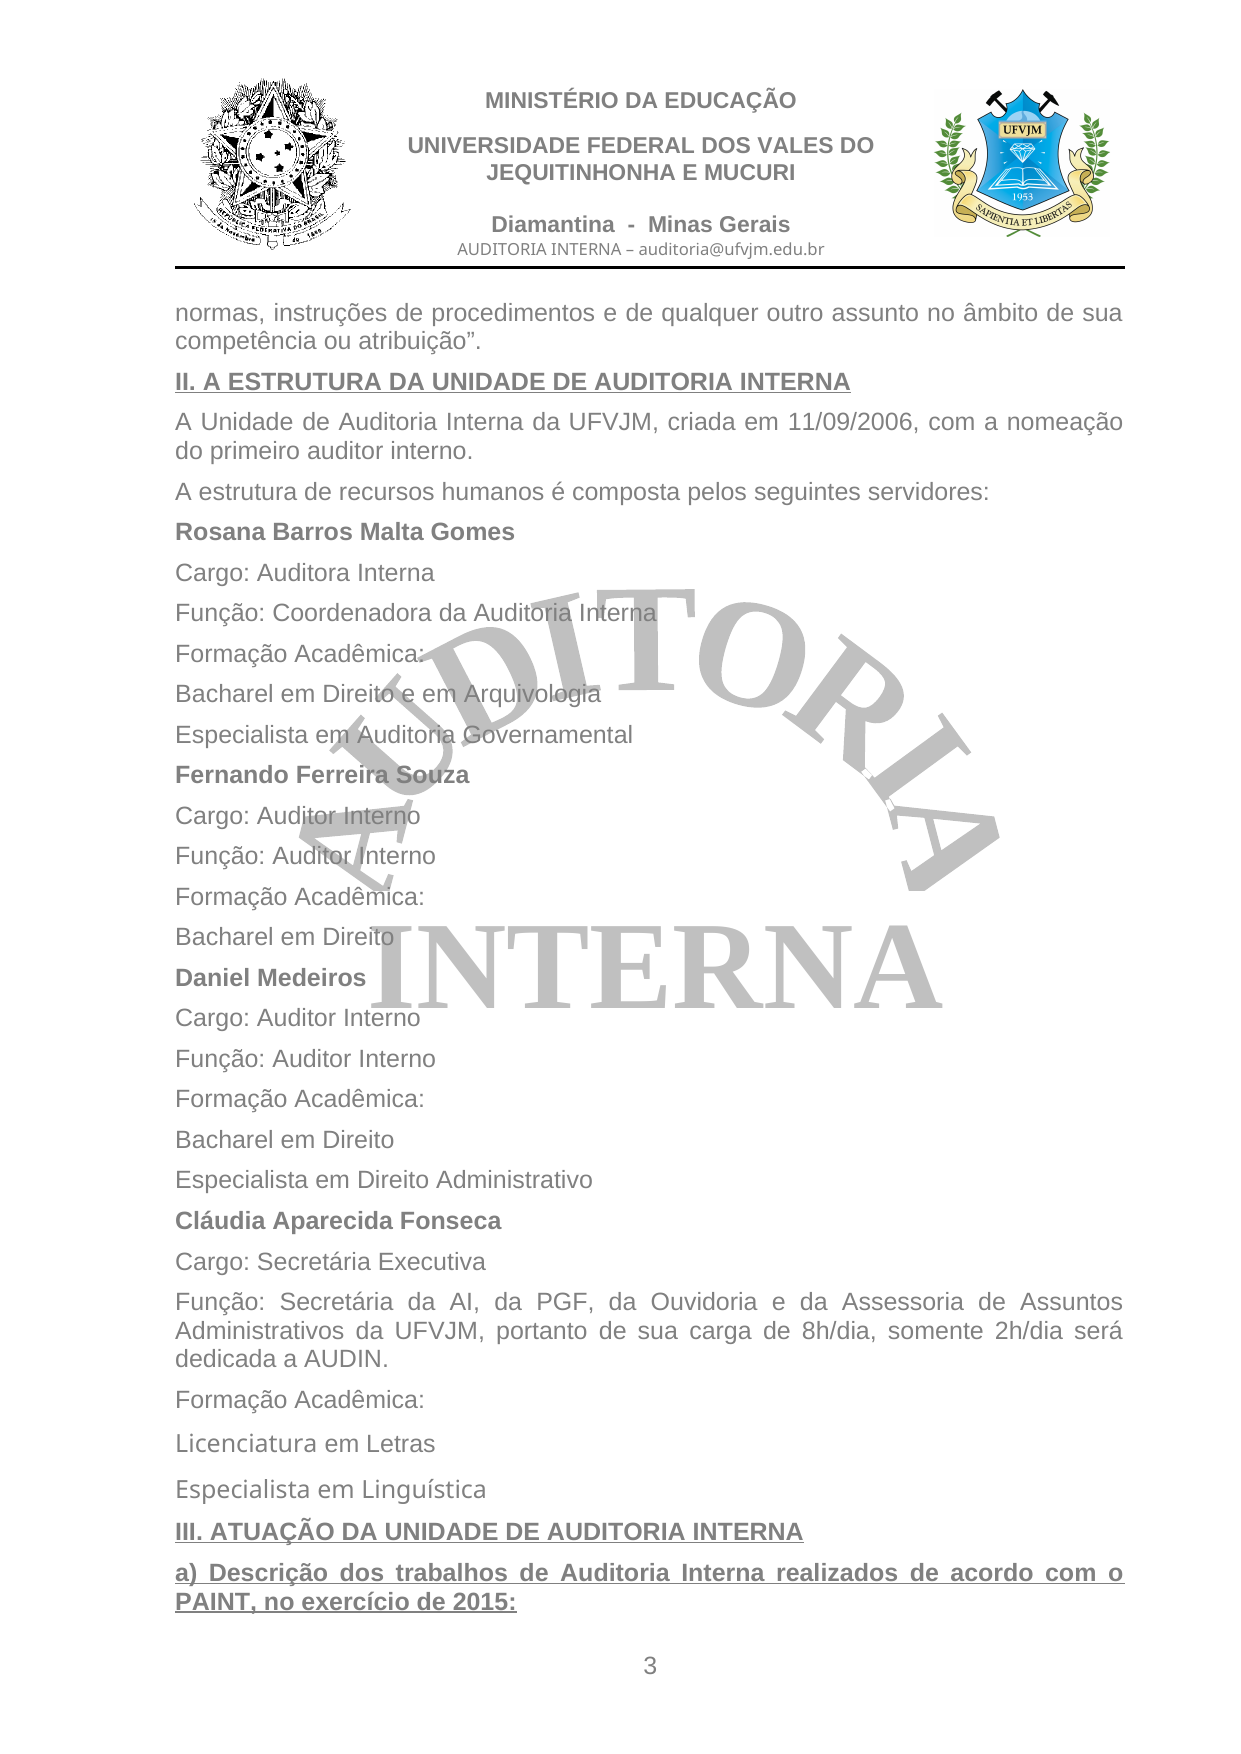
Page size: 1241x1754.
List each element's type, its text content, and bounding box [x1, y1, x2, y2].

text Cargo: Auditor Interno [175, 1003, 312, 1032]
text Função: Auditor Interno [175, 841, 342, 870]
text [850, 639, 1125, 667]
text Fernando Ferreira Souza [865, 760, 897, 777]
text A Unidade de Auditoria Interna da UFVJM, criada em 11/09/2006, com a nomeação do primeiro auditor interno. [175, 407, 1125, 465]
text Função: Auditor Interno [361, 841, 933, 870]
text Cargo: Auditor Interno [934, 819, 978, 829]
text [658, 639, 702, 667]
text Especialista em Auditoria Governamental [175, 720, 355, 748]
text Cláudia Aparecida Fonseca [175, 1206, 1125, 1235]
text Especialista em Auditoria Governamental [866, 720, 943, 748]
text Especialista em Auditoria Governamental [359, 720, 442, 748]
text Cargo: Secretária Executiva [175, 1246, 1125, 1275]
text Especialista em Auditoria Governamental [464, 720, 845, 748]
text a) Descrição dos trabalhos de Auditoria Interna realizados de acordo com o [175, 1558, 1125, 1583]
text Fernando Ferreira Souza [175, 760, 389, 789]
text Fernando Ferreira Souza [394, 760, 440, 774]
text Bacharel em Direito e em Arquivologia [899, 679, 1125, 708]
text Especialista em Linguística [175, 1471, 1125, 1505]
text Cargo: Auditor Interno [998, 1003, 1125, 1032]
text Licenciatura em Letras [175, 1426, 1125, 1459]
text Formação Acadêmica: [175, 1084, 1125, 1113]
text [454, 641, 506, 667]
text Bacharel em Direito e em Arquivologia [530, 679, 748, 708]
text Formação Acadêmica: [175, 882, 372, 911]
text normas, instruções de procedimentos e de qualquer outro assunto no âmbito de sua competência ou atribuição”. [175, 297, 1125, 355]
text Especialista em Direito Administrativo [175, 1165, 1125, 1194]
text Bacharel em Direito [998, 922, 1125, 951]
text Bacharel em Direito e em Arquivologia [723, 679, 771, 698]
text [519, 639, 557, 667]
text [722, 639, 782, 667]
text Função: Coordenadora da Auditoria Interna [658, 598, 1125, 627]
text Formação Acadêmica: [175, 639, 451, 667]
text Bacharel em Direito e em Arquivologia [470, 679, 517, 708]
text Função: Secretária da AI, da PGF, da Ouvidoria e da Assessoria de Assuntos Administrativos da UFVJM, portanto de sua carga de 8h/dia, somente 2h/dia será dedicada a AUDIN. [175, 1287, 1125, 1373]
text Especialista em Auditoria Governamental [949, 720, 1125, 748]
text Bacharel em Direito e em Arquivologia [175, 679, 404, 708]
text Cargo: Auditor Interno [406, 801, 892, 829]
text Função: Auditor Interno [175, 1044, 1125, 1073]
text Bacharel em Direito e em Arquivologia [842, 679, 885, 707]
text Cargo: Auditor Interno [175, 801, 406, 829]
text Bacharel em Direito e em Arquivologia [766, 679, 822, 708]
picture [933, 89, 1111, 237]
picture [182, 72, 363, 251]
text Rosana Barros Malta Gomes [175, 517, 1125, 546]
text Cargo: Auditor Interno [893, 801, 1125, 829]
text III. ATUAÇÃO DA UNIDADE DE AUDITORIA INTERNA [175, 1517, 1125, 1546]
text Função: Coordenadora da Auditoria Interna [175, 598, 549, 627]
text Função: Auditor Interno [320, 841, 359, 864]
text Formação Acadêmica: [175, 1385, 1125, 1414]
text Formação Acadêmica: [926, 882, 1125, 911]
text A estrutura de recursos humanos é composta pelos seguintes servidores: [175, 477, 1125, 505]
text Cargo: Auditora Interna [175, 558, 1125, 586]
text [804, 639, 846, 667]
text Daniel Medeiros [998, 963, 1125, 992]
text Bacharel em Direito [175, 1125, 1125, 1154]
text PAINT, no exercício de 2015: [175, 1584, 1125, 1615]
text Fernando Ferreira Souza [901, 760, 1125, 789]
text Função: Coordenadora da Auditoria Interna [568, 598, 634, 627]
text Função: Auditor Interno [956, 841, 1125, 870]
text [577, 639, 634, 667]
text Bacharel em Direito [175, 922, 312, 951]
text Daniel Medeiros [175, 963, 312, 992]
text II. A ESTRUTURA DA UNIDADE DE AUDITORIA INTERNA [175, 367, 1125, 396]
text Fernando Ferreira Souza [430, 760, 872, 789]
text Bacharel em Direito e em Arquivologia [396, 679, 457, 708]
text Formação Acadêmica: [390, 882, 908, 891]
text Especialista em Auditoria Governamental [435, 720, 466, 748]
